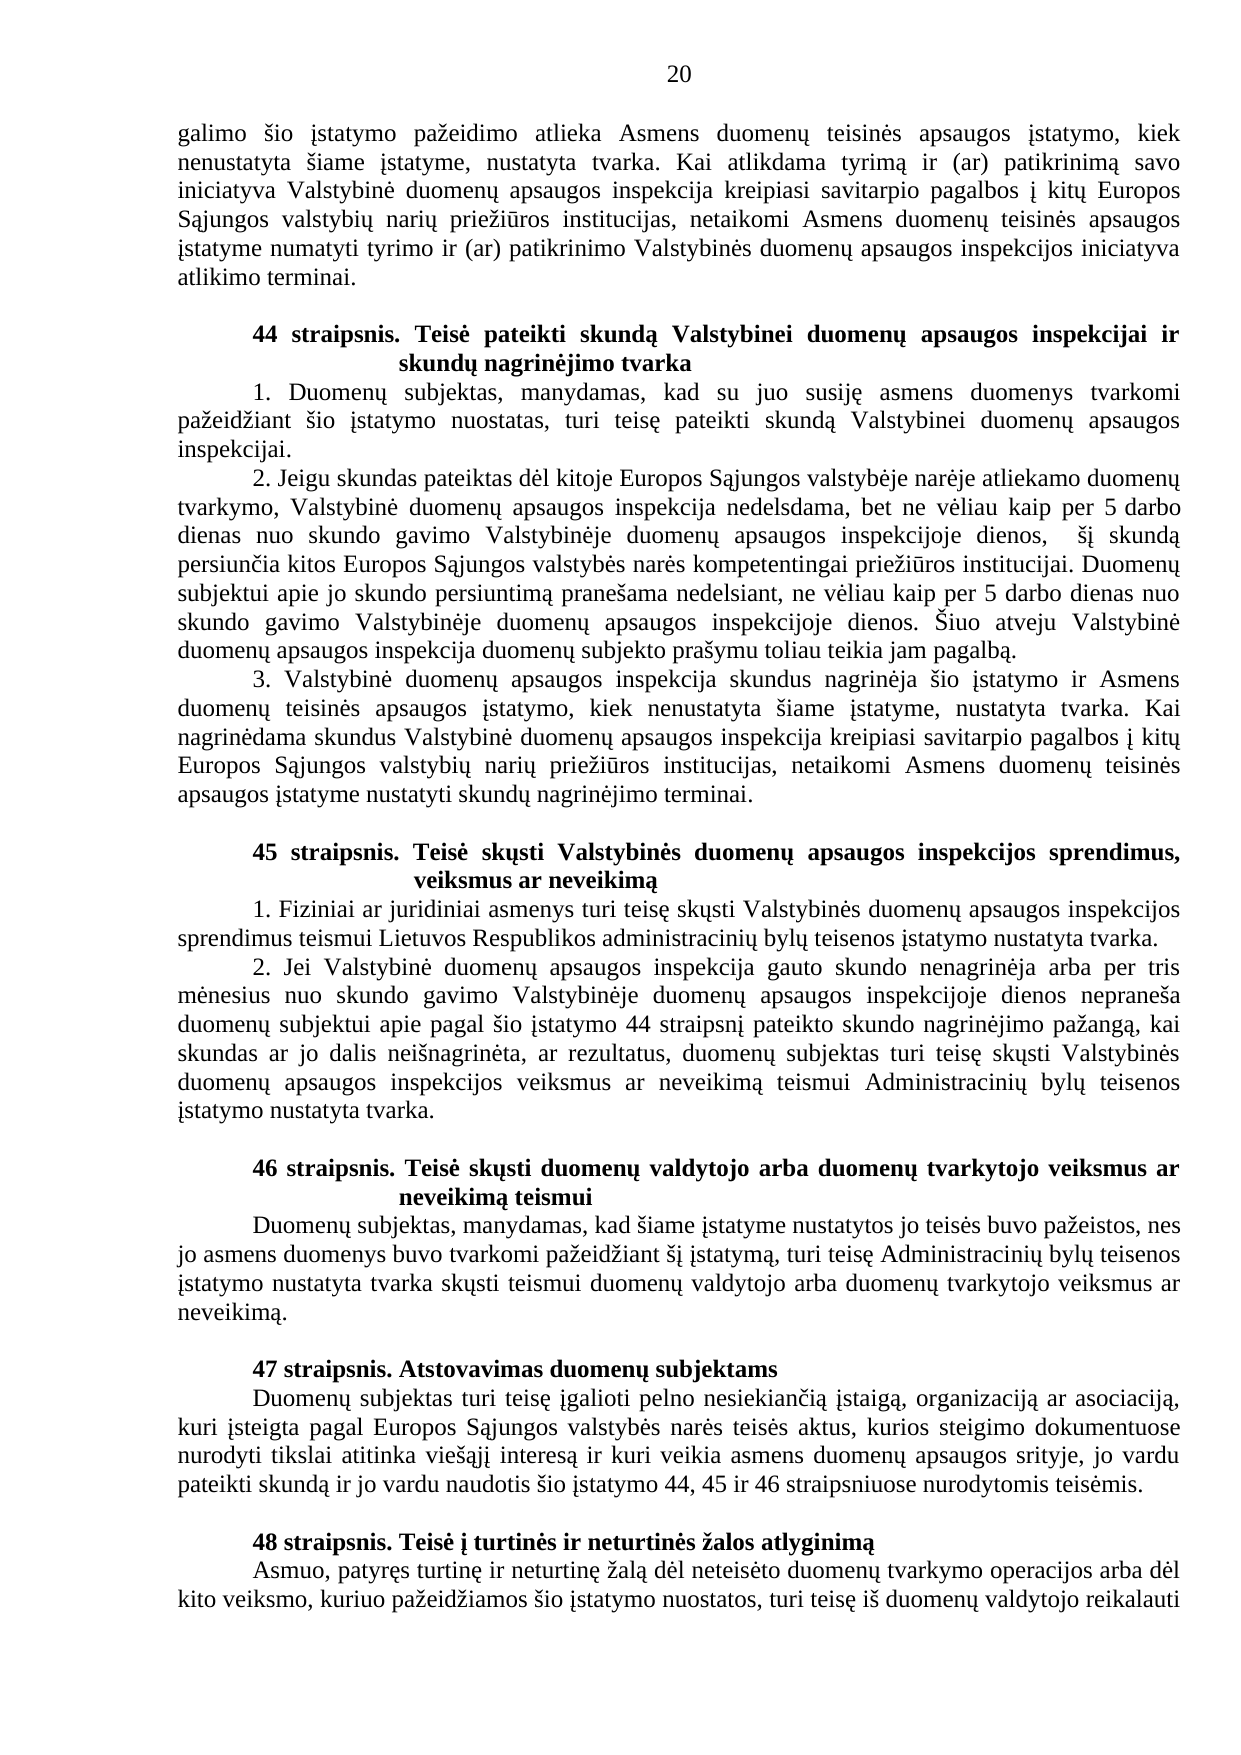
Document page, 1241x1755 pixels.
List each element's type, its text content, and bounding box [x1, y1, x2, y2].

text 45 straipsnis. Teisė skųsti Valstybinės duomenų apsaugos inspekcijos sprendimus, veiksmus ar neveikimą [252, 837, 1181, 894]
text 1. Fiziniai ar juridiniai asmenys turi teisę skųsti Valstybinės duomenų apsaugos inspekcijos sprendimus teismui Lietuvos Respublikos administracinių bylų teisenos įstatymo nustatyta tvarka. [177, 894, 1181, 952]
text Duomenų subjektas turi teisę įgalioti pelno nesiekiančią įstaigą, organizaciją ar asociaciją, kuri įsteigta pagal Europos Sąjungos valstybės narės teisės aktus, kurios steigimo dokumentuose nurodyti tikslai atitinka viešąjį interesą ir kuri veikia asmens duomenų apsaugos srityje, jo vardu pateikti skundą ir jo vardu naudotis šio įstatymo 44, 45 ir 46 straipsniuose nurodytomis teisėmis. [177, 1383, 1181, 1498]
text galimo šio įstatymo pažeidimo atlieka Asmens duomenų teisinės apsaugos įstatymo, kiek nenustatyta šiame įstatyme, nustatyta tvarka. Kai atlikdama tyrimą ir (ar) patikrinimą savo iniciatyva Valstybinė duomenų apsaugos inspekcija kreipiasi savitarpio pagalbos į kitų Europos Sąjungos valstybių narių priežiūros institucijas, netaikomi Asmens duomenų teisinės apsaugos įstatyme numatyti tyrimo ir (ar) patikrinimo Valstybinės duomenų apsaugos inspekcijos iniciatyva atlikimo terminai. [177, 118, 1181, 291]
text 3. Valstybinė duomenų apsaugos inspekcija skundus nagrinėja šio įstatymo ir Asmens duomenų teisinės apsaugos įstatymo, kiek nenustatyta šiame įstatyme, nustatyta tvarka. Kai nagrinėdama skundus Valstybinė duomenų apsaugos inspekcija kreipiasi savitarpio pagalbos į kitų Europos Sąjungos valstybių narių priežiūros institucijas, netaikomi Asmens duomenų teisinės apsaugos įstatyme nustatyti skundų nagrinėjimo terminai. [177, 664, 1181, 808]
text Asmuo, patyręs turtinę ir neturtinę žalą dėl neteisėto duomenų tvarkymo operacijos arba dėl kito veiksmo, kuriuo pažeidžiamos šio įstatymo nuostatos, turi teisę iš duomenų valdytojo reikalauti [177, 1556, 1181, 1613]
text 48 straipsnis. Teisė į turtinės ir neturtinės žalos atlyginimą [252, 1527, 1181, 1556]
text 2. Jei Valstybinė duomenų apsaugos inspekcija gauto skundo nenagrinėja arba per tris mėnesius nuo skundo gavimo Valstybinėje duomenų apsaugos inspekcijoje dienos nepraneša duomenų subjektui apie pagal šio įstatymo 44 straipsnį pateikto skundo nagrinėjimo pažangą, kai skundas ar jo dalis neišnagrinėta, ar rezultatus, duomenų subjektas turi teisę skųsti Valstybinės duomenų apsaugos inspekcijos veiksmus ar neveikimą teismui Administracinių bylų teisenos įstatymo nustatyta tvarka. [177, 952, 1181, 1124]
text 44 straipsnis. Teisė pateikti skundą Valstybinei duomenų apsaugos inspekcijai ir skundų nagrinėjimo tvarka [252, 319, 1181, 377]
text 2. Jeigu skundas pateiktas dėl kitoje Europos Sąjungos valstybėje narėje atliekamo duomenų tvarkymo, Valstybinė duomenų apsaugos inspekcija nedelsdama, bet ne vėliau kaip per 5 darbo dienas nuo skundo gavimo Valstybinėje duomenų apsaugos inspekcijoje dienos, šį skundą persiunčia kitos Europos Sąjungos valstybės narės kompetentingai priežiūros institucijai. Duomenų subjektui apie jo skundo persiuntimą pranešama nedelsiant, ne vėliau kaip per 5 darbo dienas nuo skundo gavimo Valstybinėje duomenų apsaugos inspekcijoje dienos. Šiuo atveju Valstybinė duomenų apsaugos inspekcija duomenų subjekto prašymu toliau teikia jam pagalbą. [177, 463, 1181, 664]
text Duomenų subjektas, manydamas, kad šiame įstatyme nustatytos jo teisės buvo pažeistos, nes jo asmens duomenys buvo tvarkomi pažeidžiant šį įstatymą, turi teisę Administracinių bylų teisenos įstatymo nustatyta tvarka skųsti teismui duomenų valdytojo arba duomenų tvarkytojo veiksmus ar neveikimą. [177, 1211, 1181, 1326]
text 1. Duomenų subjektas, manydamas, kad su juo susiję asmens duomenys tvarkomi pažeidžiant šio įstatymo nuostatas, turi teisę pateikti skundą Valstybinei duomenų apsaugos inspekcijai. [177, 377, 1181, 463]
text 46 straipsnis. Teisė skųsti duomenų valdytojo arba duomenų tvarkytojo veiksmus ar neveikimą teismui [252, 1153, 1181, 1211]
text 47 straipsnis. Atstovavimas duomenų subjektams [252, 1354, 1181, 1383]
